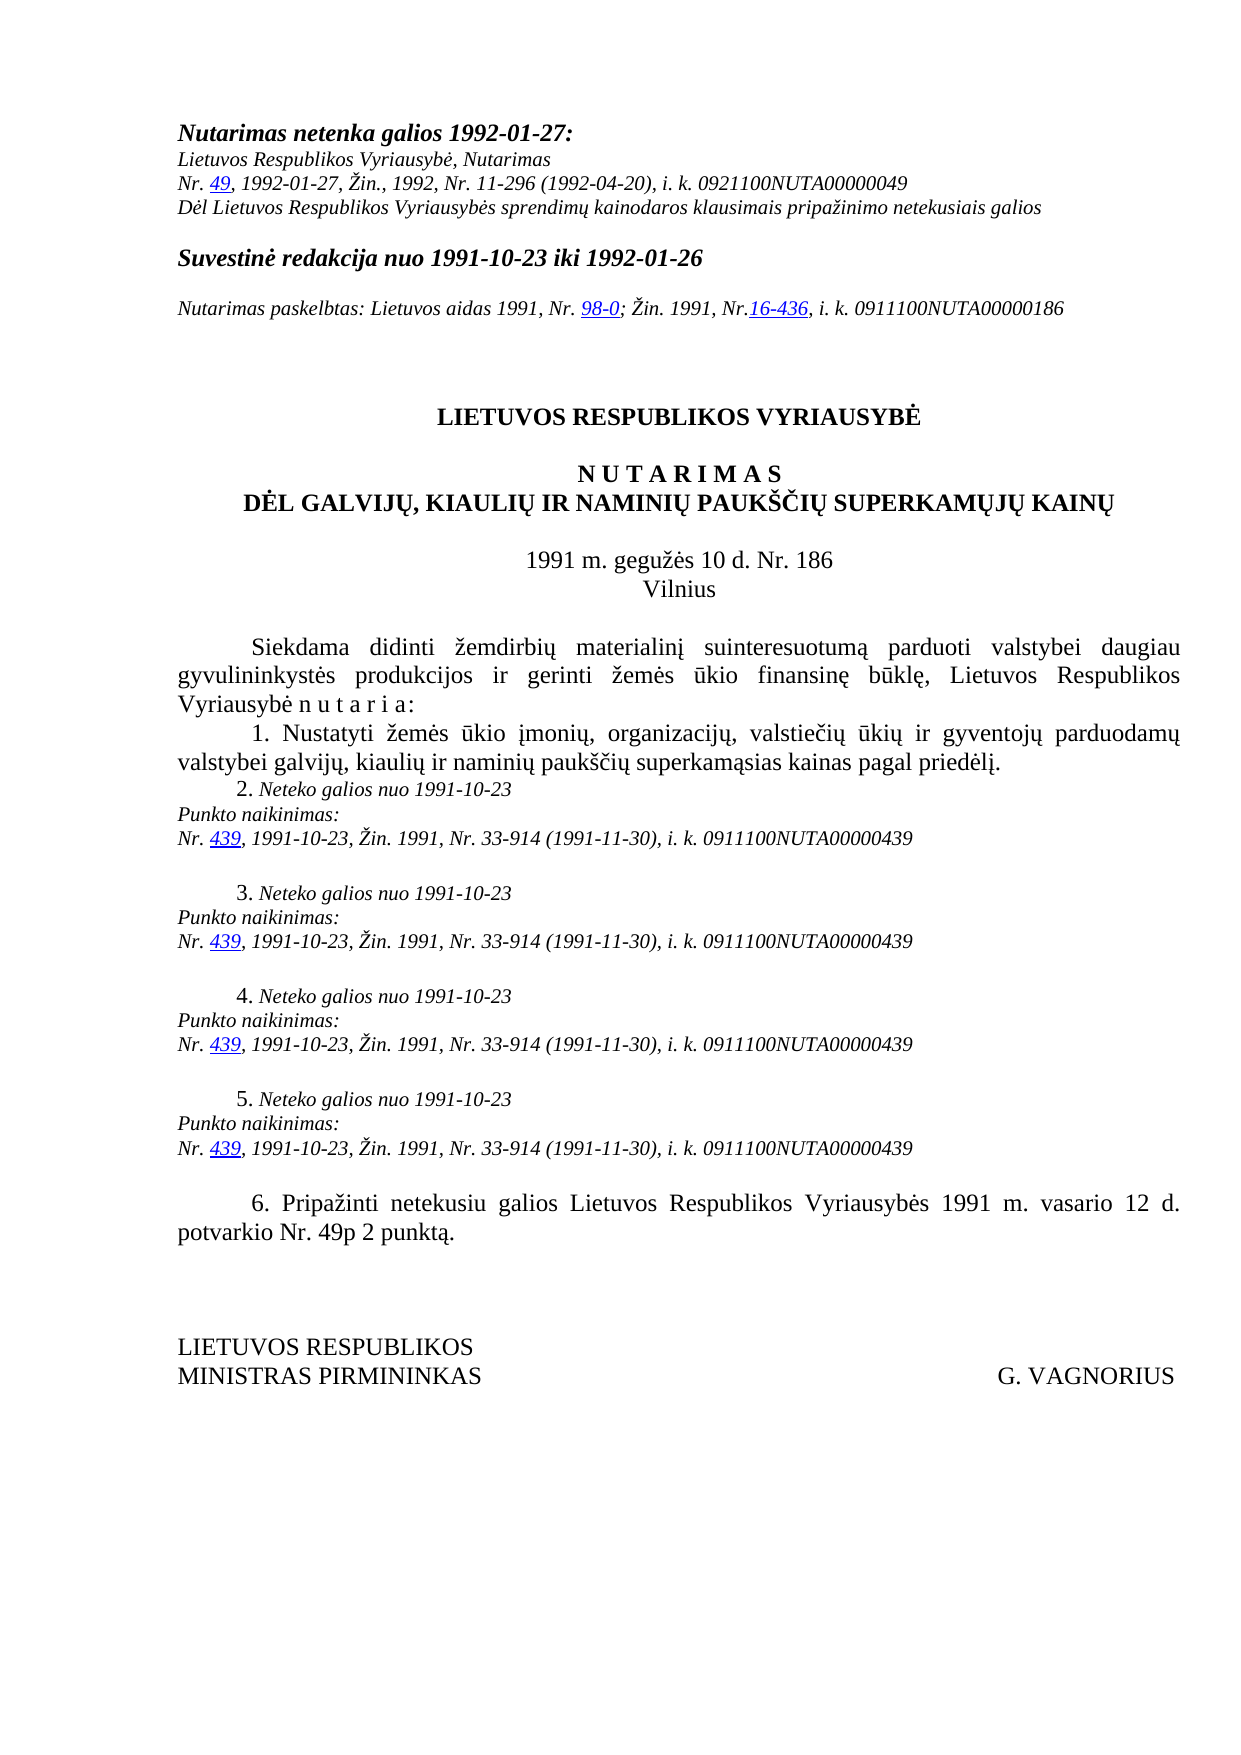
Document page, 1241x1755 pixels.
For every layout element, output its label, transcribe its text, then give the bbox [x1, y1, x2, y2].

text 1. Nustatyti žemės ūkio įmonių, organizacijų, valstiečių ūkių ir gyventojų parduodamų valstybei galvijų, kiaulių ir naminių paukščių superkamąsias kainas pagal priedėlį. [177, 718, 1181, 775]
text LIETUVOS RESPUBLIKOS [177, 1332, 1181, 1361]
text Punkto naikinimas: [177, 905, 1181, 929]
text Vilnius [177, 574, 1181, 603]
text Nr. 439, 1991-10-23, Žin. 1991, Nr. 33-914 (1991-11-30), i. k. 0911100NUTA00000439 [177, 929, 1181, 953]
text 1991 m. gegužės 10 d. Nr. 186 [177, 545, 1181, 574]
text 4. Neteko galios nuo 1991-10-23 [177, 982, 1181, 1008]
text Siekdama didinti žemdirbių materialinį suinteresuotumą parduoti valstybei daugiau gyvulininkystės produkcijos ir gerinti žemės ūkio finansinę būklę, Lietuvos Respublikos Vyriausybė nutaria: [177, 632, 1181, 718]
text 3. Neteko galios nuo 1991-10-23 [177, 878, 1181, 905]
text MINISTRAS PIRMININKAS G. VAGNORIUS [177, 1361, 1181, 1389]
text Suvestinė redakcija nuo 1991-10-23 iki 1992-01-26 [177, 243, 1181, 272]
text Nutarimas netenka galios 1992-01-27: [177, 118, 1181, 147]
text DĖL GALVIJŲ, KIAULIŲ IR NAMINIŲ PAUKŠČIŲ SUPERKAMŲJŲ KAINŲ [177, 488, 1181, 517]
text Punkto naikinimas: [177, 802, 1181, 826]
text Punkto naikinimas: [177, 1008, 1181, 1032]
text 6. Pripažinti netekusiu galios Lietuvos Respublikos Vyriausybės 1991 m. vasario 12 d. potvarkio Nr. 49p 2 punktą. [177, 1188, 1181, 1246]
text Punkto naikinimas: [177, 1111, 1181, 1135]
text Lietuvos Respublikos Vyriausybė, Nutarimas [177, 147, 1181, 171]
text Nr. 439, 1991-10-23, Žin. 1991, Nr. 33-914 (1991-11-30), i. k. 0911100NUTA00000439 [177, 1032, 1181, 1056]
text N U T A R I M A S [177, 459, 1181, 488]
text Nr. 49, 1992-01-27, Žin., 1992, Nr. 11-296 (1992-04-20), i. k. 0921100NUTA00000049 [177, 171, 1181, 195]
text LIETUVOS RESPUBLIKOS VYRIAUSYBĖ [177, 402, 1181, 430]
text 5. Neteko galios nuo 1991-10-23 [177, 1085, 1181, 1111]
text Nr. 439, 1991-10-23, Žin. 1991, Nr. 33-914 (1991-11-30), i. k. 0911100NUTA00000439 [177, 826, 1181, 850]
text Nutarimas paskelbtas: Lietuvos aidas 1991, Nr. 98-0; Žin. 1991, Nr.16-436, i. k. 0911100NUTA00000186 [177, 296, 1181, 320]
text Nr. 439, 1991-10-23, Žin. 1991, Nr. 33-914 (1991-11-30), i. k. 0911100NUTA00000439 [177, 1135, 1181, 1159]
text 2. Neteko galios nuo 1991-10-23 [177, 775, 1181, 802]
text Dėl Lietuvos Respublikos Vyriausybės sprendimų kainodaros klausimais pripažinimo netekusiais galios [177, 195, 1181, 219]
